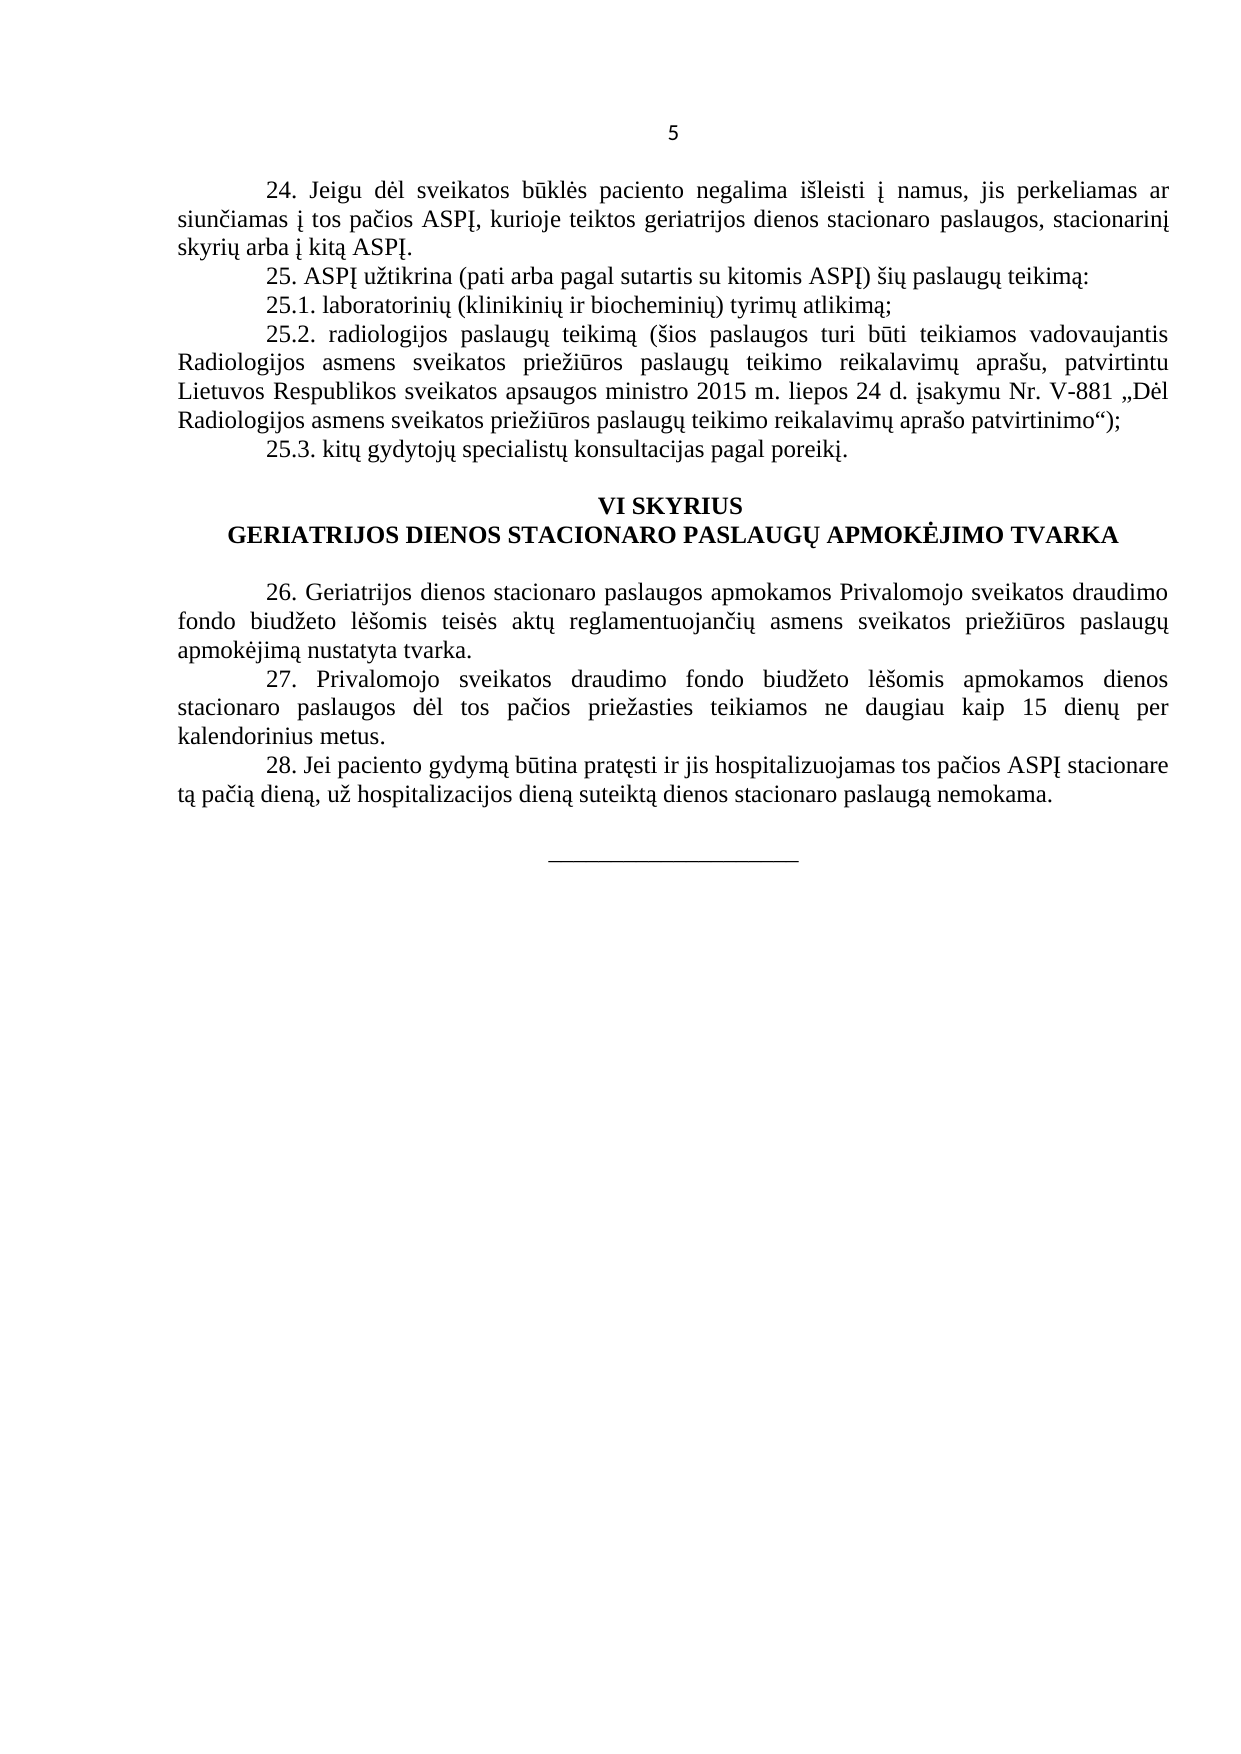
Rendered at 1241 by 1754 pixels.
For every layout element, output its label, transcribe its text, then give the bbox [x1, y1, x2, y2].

text 25.3. kitų gydytojų specialistų konsultacijas pagal poreikį. [177, 434, 1169, 462]
text 24. Jeigu dėl sveikatos būklės paciento negalima išleisti į namus, jis perkeliamas ar siunčiamas į tos pačios ASPĮ, kurioje teiktos geriatrijos dienos stacionaro paslaugos, stacionarinį skyrių arba į kitą ASPĮ. [177, 175, 1169, 261]
text 25.2. radiologijos paslaugų teikimą (šios paslaugos turi būti teikiamos vadovaujantis Radiologijos asmens sveikatos priežiūros paslaugų teikimo reikalavimų aprašu, patvirtintu Lietuvos Respublikos sveikatos apsaugos ministro 2015 m. liepos 24 d. įsakymu Nr. V-881 „Dėl Radiologijos asmens sveikatos priežiūros paslaugų teikimo reikalavimų aprašo patvirtinimo“); [177, 319, 1169, 434]
text 27. Privalomojo sveikatos draudimo fondo biudžeto lėšomis apmokamos dienos stacionaro paslaugos dėl tos pačios priežasties teikiamos ne daugiau kaip 15 dienų per kalendorinius metus. [177, 664, 1169, 750]
text GERIATRIJOS DIENOS STACIONARO PASLAUGŲ APMOKĖJIMO TVARKA [177, 520, 1169, 549]
text 25. ASPĮ užtikrina (pati arba pagal sutartis su kitomis ASPĮ) šių paslaugų teikimą: [177, 261, 1169, 290]
text 25.1. laboratorinių (klinikinių ir biocheminių) tyrimų atlikimą; [177, 290, 1169, 319]
text ____________________ [177, 836, 1169, 865]
text 28. Jei paciento gydymą būtina pratęsti ir jis hospitalizuojamas tos pačios ASPĮ stacionare tą pačią dieną, už hospitalizacijos dieną suteiktą dienos stacionaro paslaugą nemokama. [177, 750, 1169, 807]
text 26. Geriatrijos dienos stacionaro paslaugos apmokamos Privalomojo sveikatos draudimo fondo biudžeto lėšomis teisės aktų reglamentuojančių asmens sveikatos priežiūros paslaugų apmokėjimą nustatyta tvarka. [177, 577, 1169, 664]
text VI SKYRIUS [177, 491, 1169, 520]
